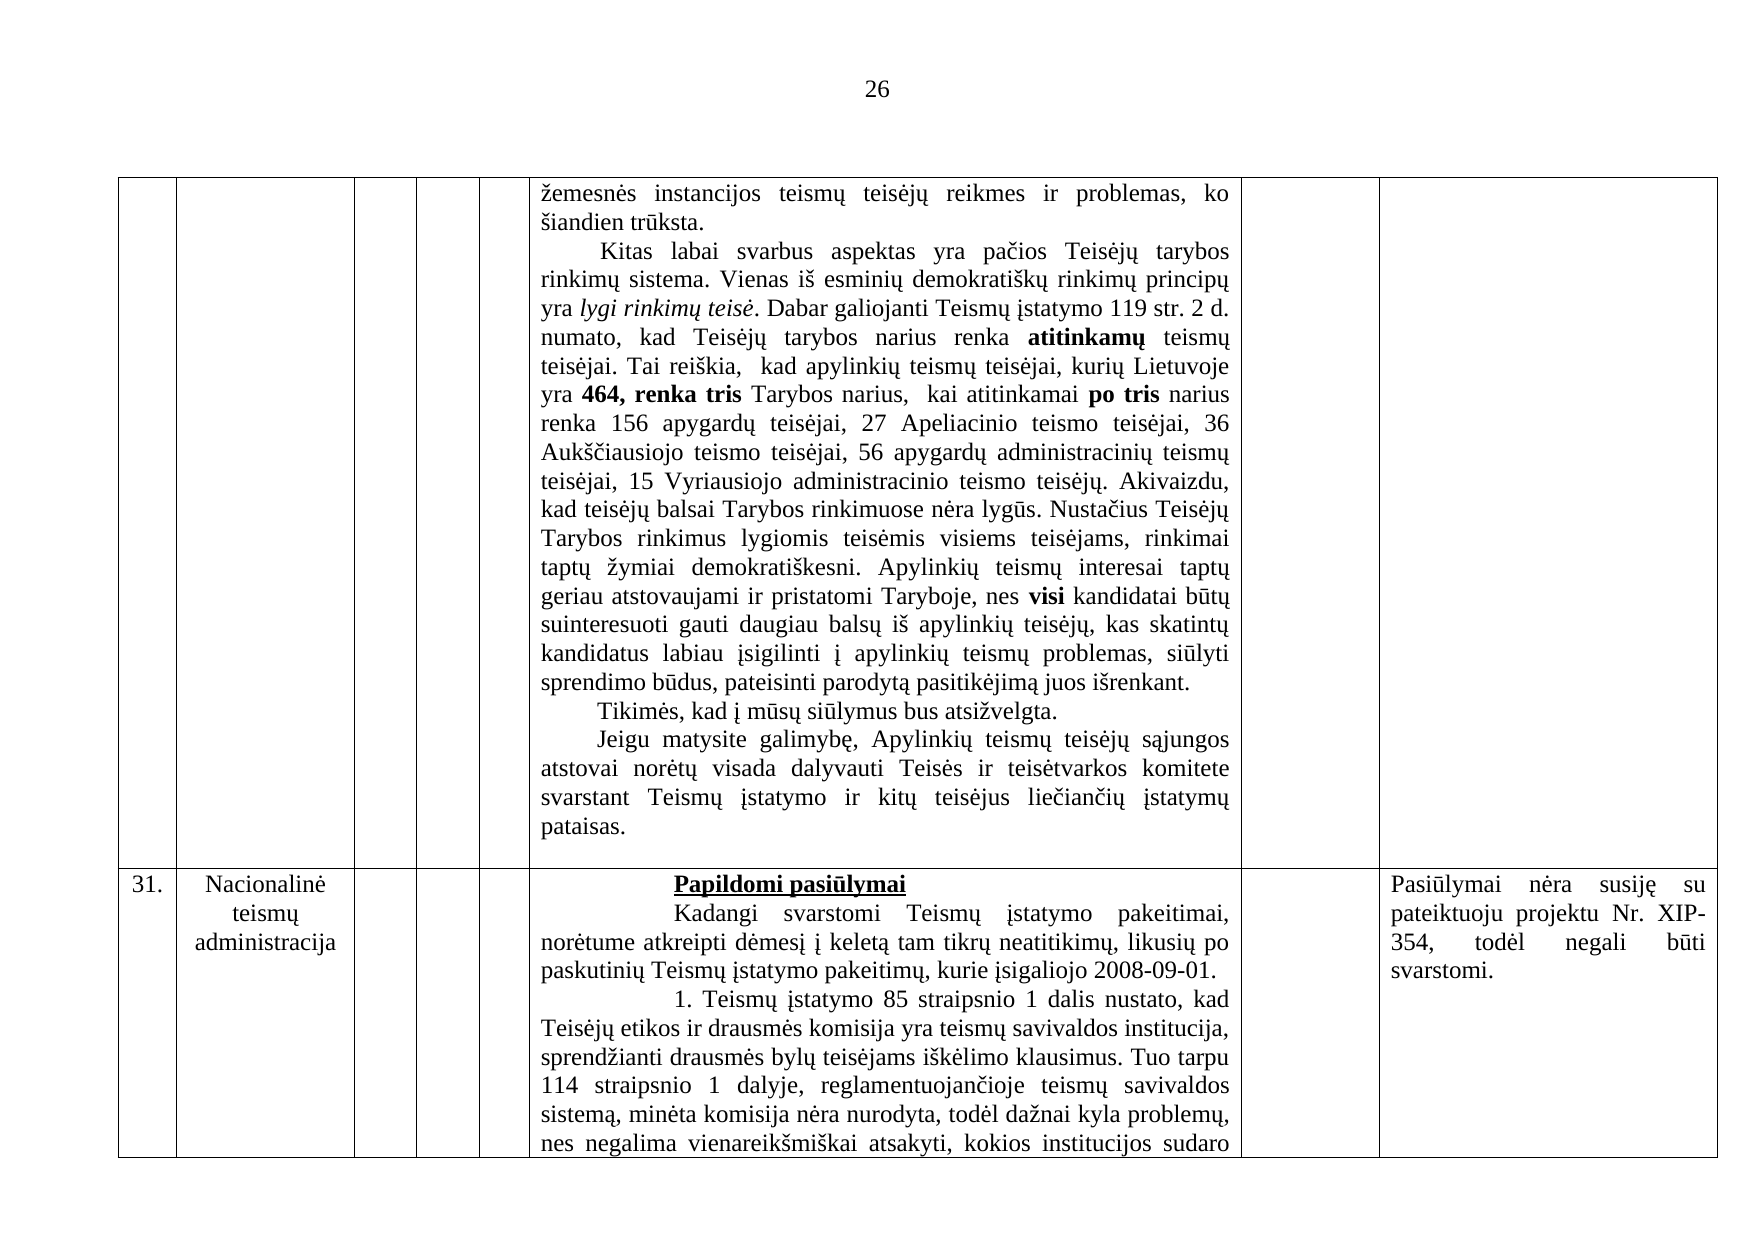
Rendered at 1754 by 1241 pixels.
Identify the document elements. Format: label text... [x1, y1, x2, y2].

table_cell [1242, 869, 1379, 1157]
table_cell [1242, 178, 1379, 868]
table_cell [417, 178, 479, 868]
table_cell žemesnės instancijos teismų teisėjų reikmes ir problemas, ko šiandien trūksta. Kitas labai svarbus aspektas yra pačios Teisėjų tarybos rinkimų sistema. Vienas iš esminių demokratiškų rinkimų principų yra lygi rinkimų teisė. Dabar galiojanti Teismų įstatymo 119 str. 2 d. numato, kad Teisėjų tarybos narius renka atitinkamų teismų teisėjai. Tai reiškia, kad apylinkių teismų teisėjai, kurių Lietuvoje yra 464, renka tris Tarybos narius, kai atitinkamai po tris narius renka 156 apygardų teisėjai, 27 Apeliacinio teismo teisėjai, 36 Aukščiausiojo teismo teisėjai, 56 apygardų administracinių teismų teisėjai, 15 Vyriausiojo administracinio teismo teisėjų. Akivaizdu, kad teisėjų balsai Tarybos rinkimuose nėra lygūs. Nustačius Teisėjų Tarybos rinkimus lygiomis teisėmis visiems teisėjams, rinkimai taptų žymiai demokratiškesni. Apylinkių teismų interesai taptų geriau atstovaujami ir pristatomi Taryboje, nes visi kandidatai būtų suinteresuoti gauti daugiau balsų iš apylinkių teisėjų, kas skatintų kandidatus labiau įsigilinti į apylinkių teismų problemas, siūlyti sprendimo būdus, pateisinti parodytą pasitikėjimą juos išrenkant. Tikimės, kad į mūsų siūlymus bus atsižvelgta. Jeigu matysite galimybę, Apylinkių teismų teisėjų sąjungos atstovai norėtų visada dalyvauti Teisės ir teisėtvarkos komitete svarstant Teismų įstatymo ir kitų teisėjus liečiančių įstatymų pataisas. [530, 178, 1241, 868]
table_cell [119, 178, 176, 868]
table_cell [355, 178, 416, 868]
table_cell Nacionalinė teismų administracija [177, 869, 354, 1157]
table_cell [177, 178, 354, 868]
table_cell [417, 869, 479, 1157]
table_cell 31. [119, 869, 176, 1157]
table_cell Pasiūlymai nėra susiję su pateiktuoju projektu Nr. XIP-354, todėl negali būti svarstomi. [1380, 869, 1717, 1157]
table_cell [480, 869, 529, 1157]
table_cell [1380, 178, 1717, 868]
table_cell [355, 869, 416, 1157]
table_cell Papildomi pasiūlymai Kadangi svarstomi Teismų įstatymo pakeitimai, norėtume atkreipti dėmesį į keletą tam tikrų neatitikimų, likusių po paskutinių Teismų įstatymo pakeitimų, kurie įsigaliojo 2008-09-01. 1. Teismų įstatymo 85 straipsnio 1 dalis nustato, kad Teisėjų etikos ir drausmės komisija yra teismų savivaldos institucija, sprendžianti drausmės bylų teisėjams iškėlimo klausimus. Tuo tarpu 114 straipsnio 1 dalyje, reglamentuojančioje teismų savivaldos sistemą, minėta komisija nėra nurodyta, todėl dažnai kyla problemų, nes negalima vienareikšmiškai atsakyti, kokios institucijos sudaro [530, 869, 1241, 1157]
table_cell [480, 178, 529, 868]
